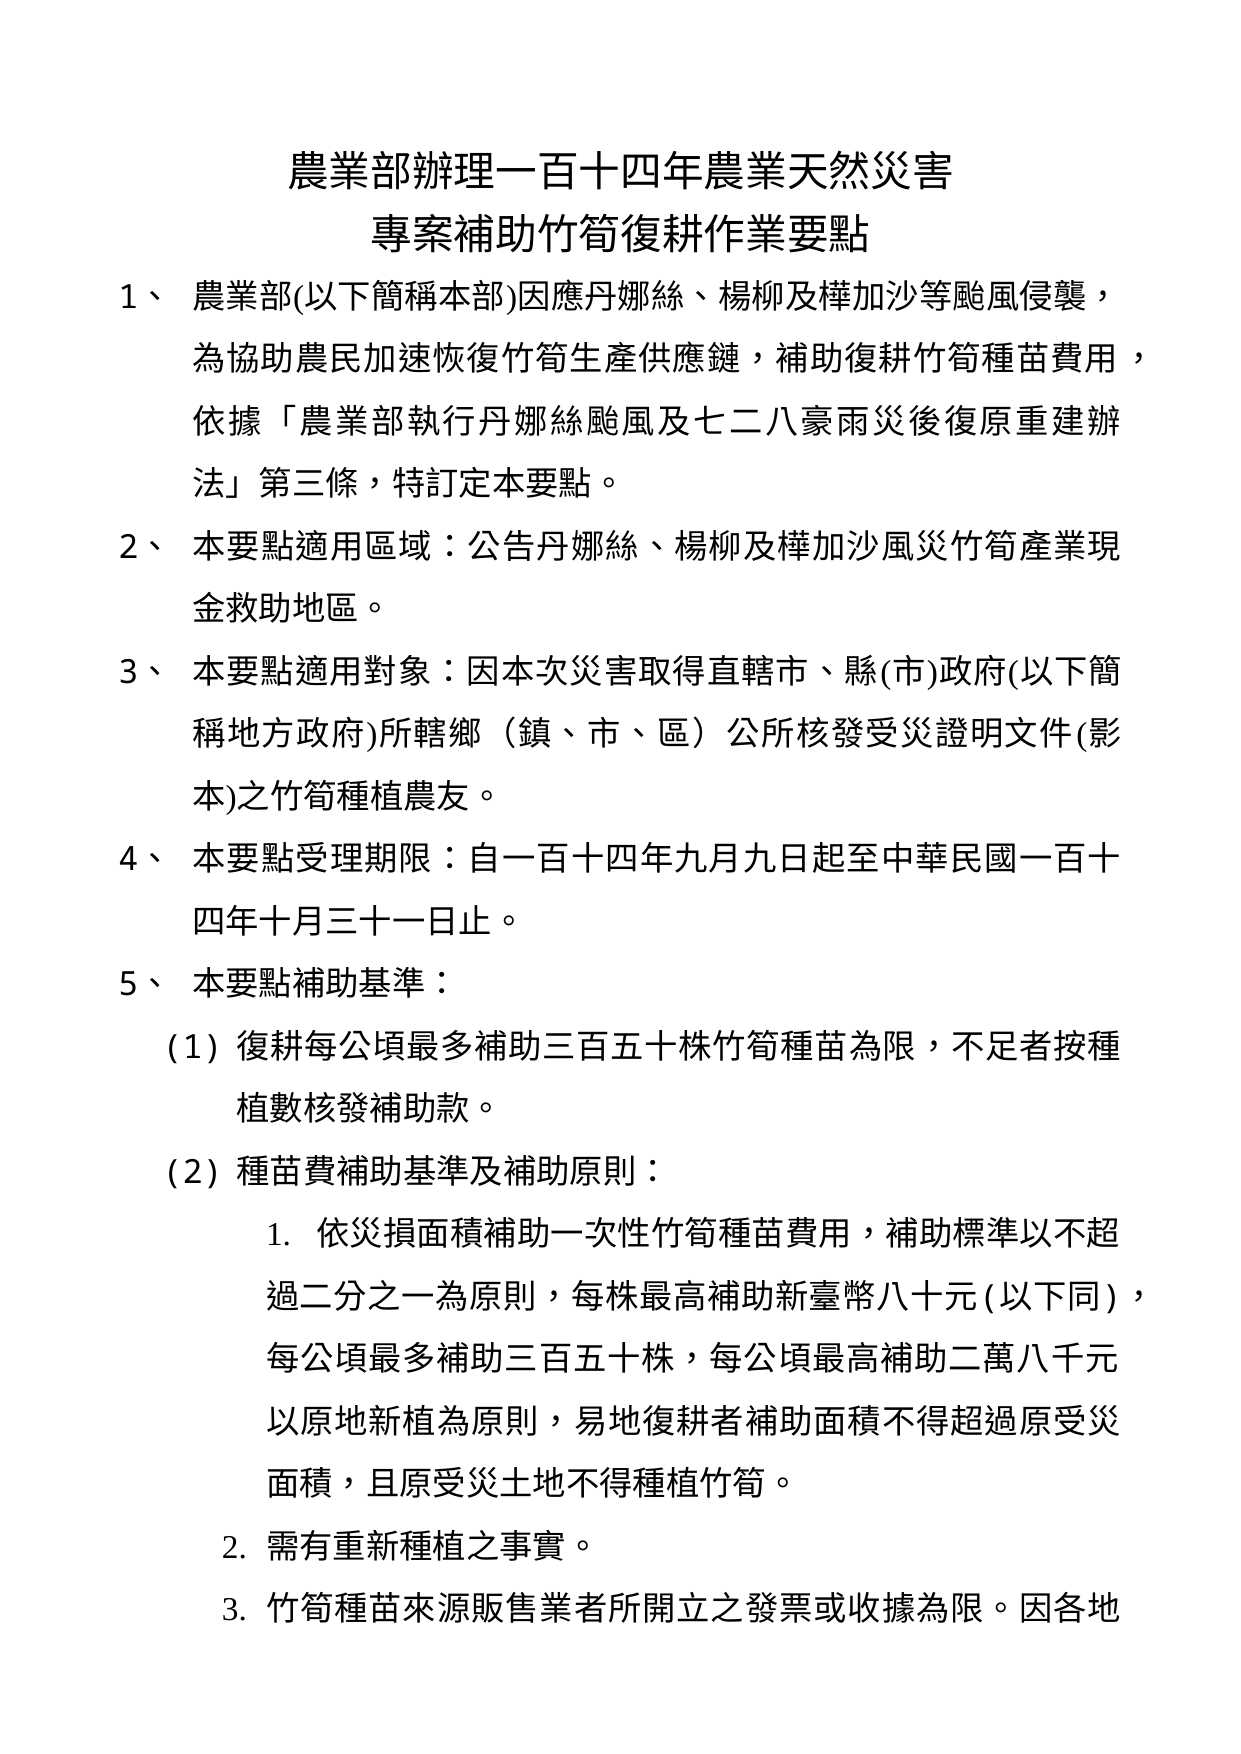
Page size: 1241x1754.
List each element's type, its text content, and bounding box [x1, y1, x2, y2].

list 種苗費補助基準及補助原則： [162, 1127, 1122, 1189]
text 農業部辦理一百十四年農業天然災害 [118, 127, 1122, 189]
list 本要點適用對象：因本次災害取得直轄市、縣(市)政府(以下簡稱地方政府)所轄鄉（鎮、市、區）公所核發受災證明文件(影本)之竹筍種植農友。 [118, 627, 1122, 814]
list 本要點適用區域：公告丹娜絲、楊柳及樺加沙風災竹筍產業現金救助地區。 [118, 502, 1122, 627]
list 依災損面積補助一次性竹筍種苗費用，補助標準以不超過二分之一為原則，每株最高補助新臺幣八十元(以下同)，每公頃最多補助三百五十株，每公頃最高補助二萬八千元。以原地新植為原則，易地復耕者補助面積不得超過原受災面積，且原受災土地不得種植竹筍。 [266, 1189, 1122, 1502]
list 復耕每公頃最多補助三百五十株竹筍種苗為限，不足者按種植數核發補助款。 [162, 1002, 1122, 1127]
list 需有重新種植之事實。 [222, 1502, 1122, 1564]
list 竹筍種苗來源販售業者所開立之發票或收據為限。因各地 [222, 1564, 1122, 1627]
list 本要點補助基準： [118, 939, 1122, 1002]
list 農業部(以下簡稱本部)因應丹娜絲、楊柳及樺加沙等颱風侵襲，為協助農民加速恢復竹筍生產供應鏈，補助復耕竹筍種苗費用，依據「農業部執行丹娜絲颱風及七二八豪雨災後復原重建辦法」第三條，特訂定本要點。 [118, 252, 1122, 502]
list 本要點受理期限：自一百十四年九月九日起至中華民國一百十四年十月三十一日止。 [118, 814, 1122, 939]
text 專案補助竹筍復耕作業要點 [118, 189, 1122, 252]
